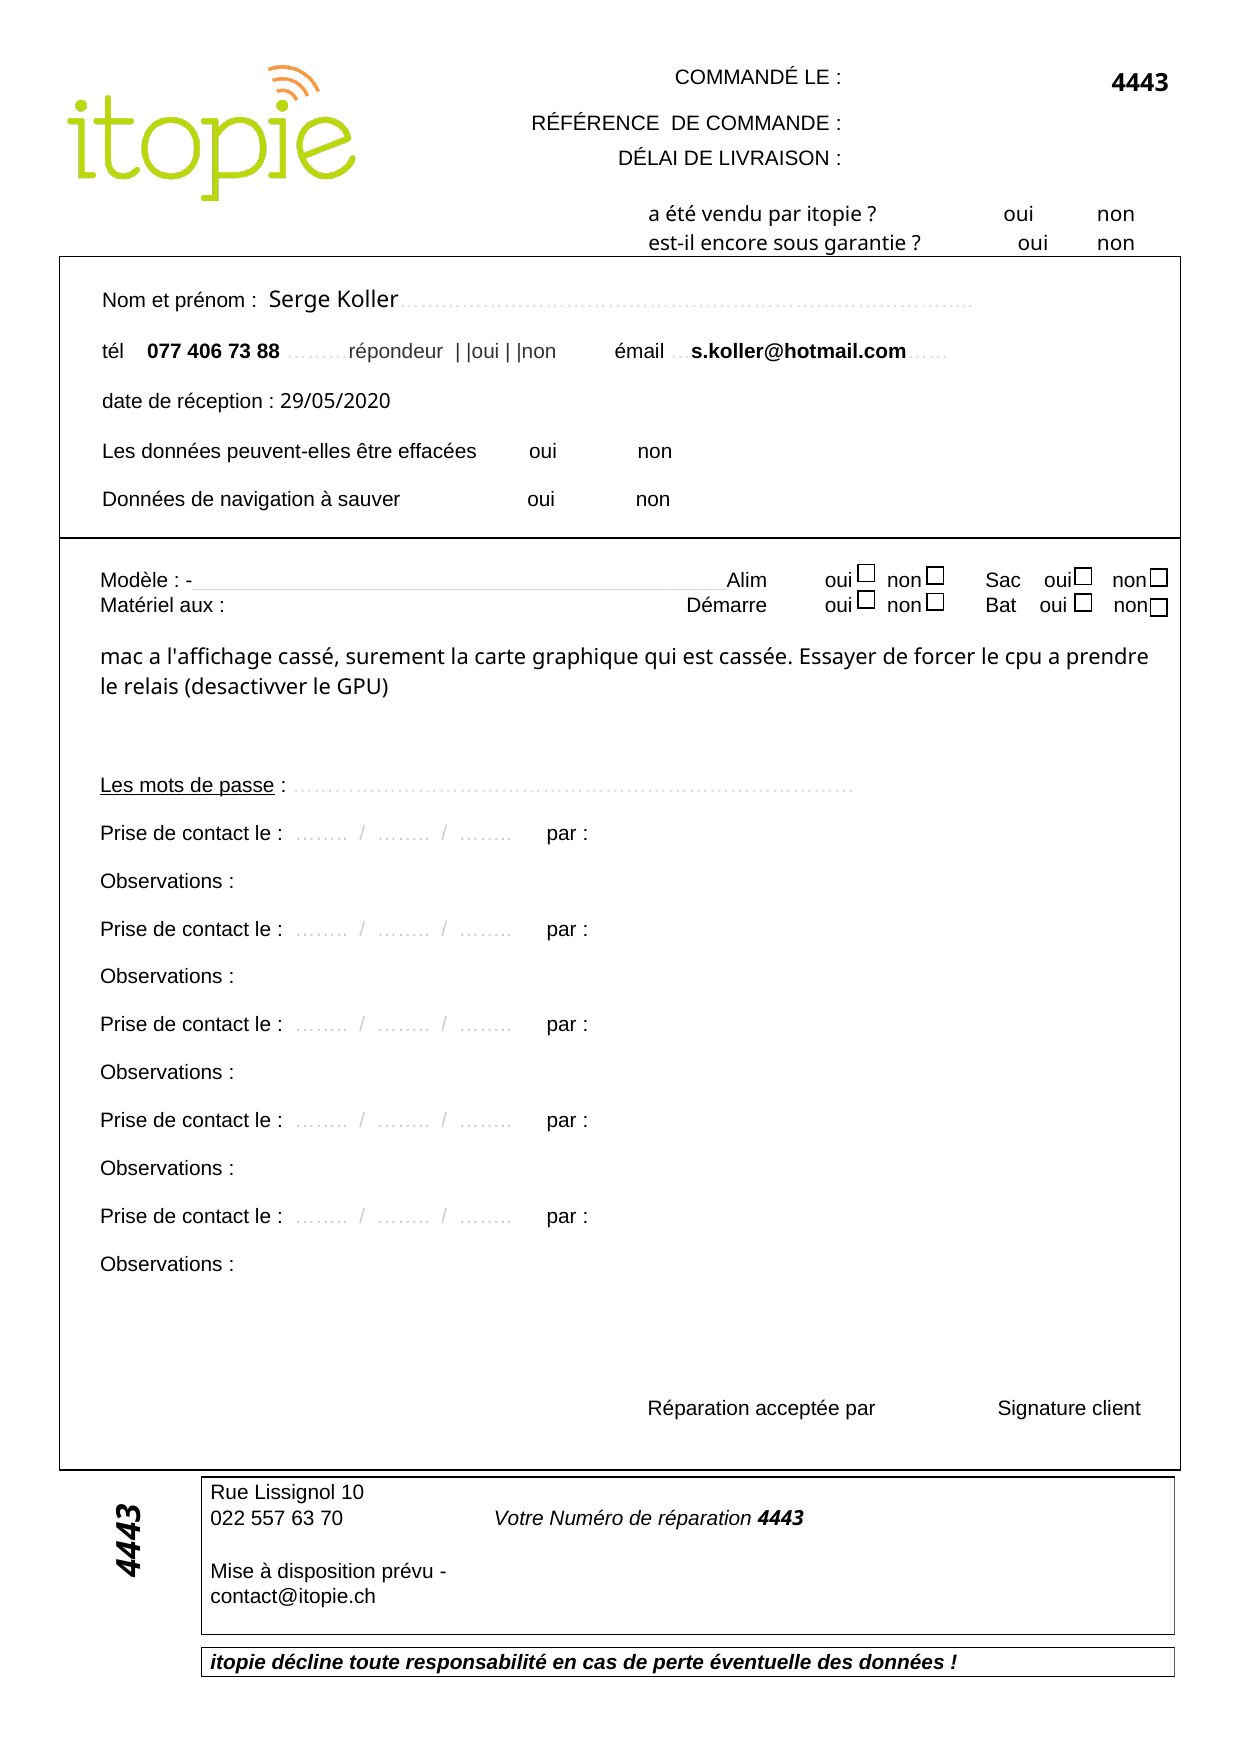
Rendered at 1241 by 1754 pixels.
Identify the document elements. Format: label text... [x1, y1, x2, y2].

text Observations : [60, 1057, 1180, 1084]
text tél 077 406 73 88 ………répondeur | |oui | |non émail …s.koller@hotmail.com…… [60, 335, 1180, 362]
text Nom et prénom : Serge Koller……………………………………………………………………….. [60, 280, 1180, 314]
table_cell itopie décline toute responsabilité en cas de perte éventuelle des données ! [195, 1641, 1180, 1683]
table_cell [847, 105, 1180, 140]
table_cell [847, 140, 1180, 175]
text Observations : [60, 865, 1180, 892]
picture [67, 65, 356, 201]
text Modèle : - Alim oui non Sac oui non [948, 562, 1180, 590]
text Les mots de passe : ……………………………………………………………………… [60, 769, 1180, 797]
table_cell DÉLAI DE LIVRAISON : [490, 140, 847, 175]
text Observations : [60, 1249, 1180, 1276]
text Matériel aux : Démarre oui non Bat oui non [60, 590, 1180, 617]
table_header 4443 [59, 1471, 195, 1683]
text Réparation acceptée par Signature client [60, 1392, 1180, 1419]
text date de réception : 29/05/2020 [60, 383, 1180, 415]
text mac a l'affichage cassé, surement la carte graphique qui est cassée. Essayer de forcer le cpu a prendre le relais (desactivver le GPU) [60, 638, 1180, 701]
text est-il encore sous garantie ? oui non [59, 228, 1181, 256]
table_header COMMANDÉ LE : [490, 59, 847, 104]
text Prise de contact le : …….. / …….. / …….. par : [60, 913, 1180, 940]
text Modèle : - Alim oui non Sac oui non [879, 562, 925, 590]
text Données de navigation à sauver oui non [60, 484, 1180, 511]
text Prise de contact le : …….. / …….. / …….. par : [60, 1105, 1180, 1132]
text Prise de contact le : …….. / …….. / …….. par : [60, 817, 1180, 844]
text Observations : [60, 961, 1180, 988]
text Observations : [60, 1153, 1180, 1180]
text Prise de contact le : …….. / …….. / …….. par : [60, 1009, 1180, 1036]
text Prise de contact le : …….. / …….. / …….. par : [60, 1201, 1180, 1228]
text a été vendu par itopie ? oui non [59, 199, 1181, 228]
table_header 4443 [847, 59, 1180, 104]
table_header Rue Lissignol 10 022 557 63 70 Votre Numéro de réparation 4443 Mise à disposition prévu - contact@itopie.ch [195, 1471, 1180, 1641]
text Les données peuvent-elles être effacées oui non [60, 436, 1180, 463]
text Modèle : - Alim oui non Sac oui non [60, 562, 856, 590]
table_cell RÉFÉRENCE DE COMMANDE : [490, 105, 847, 140]
